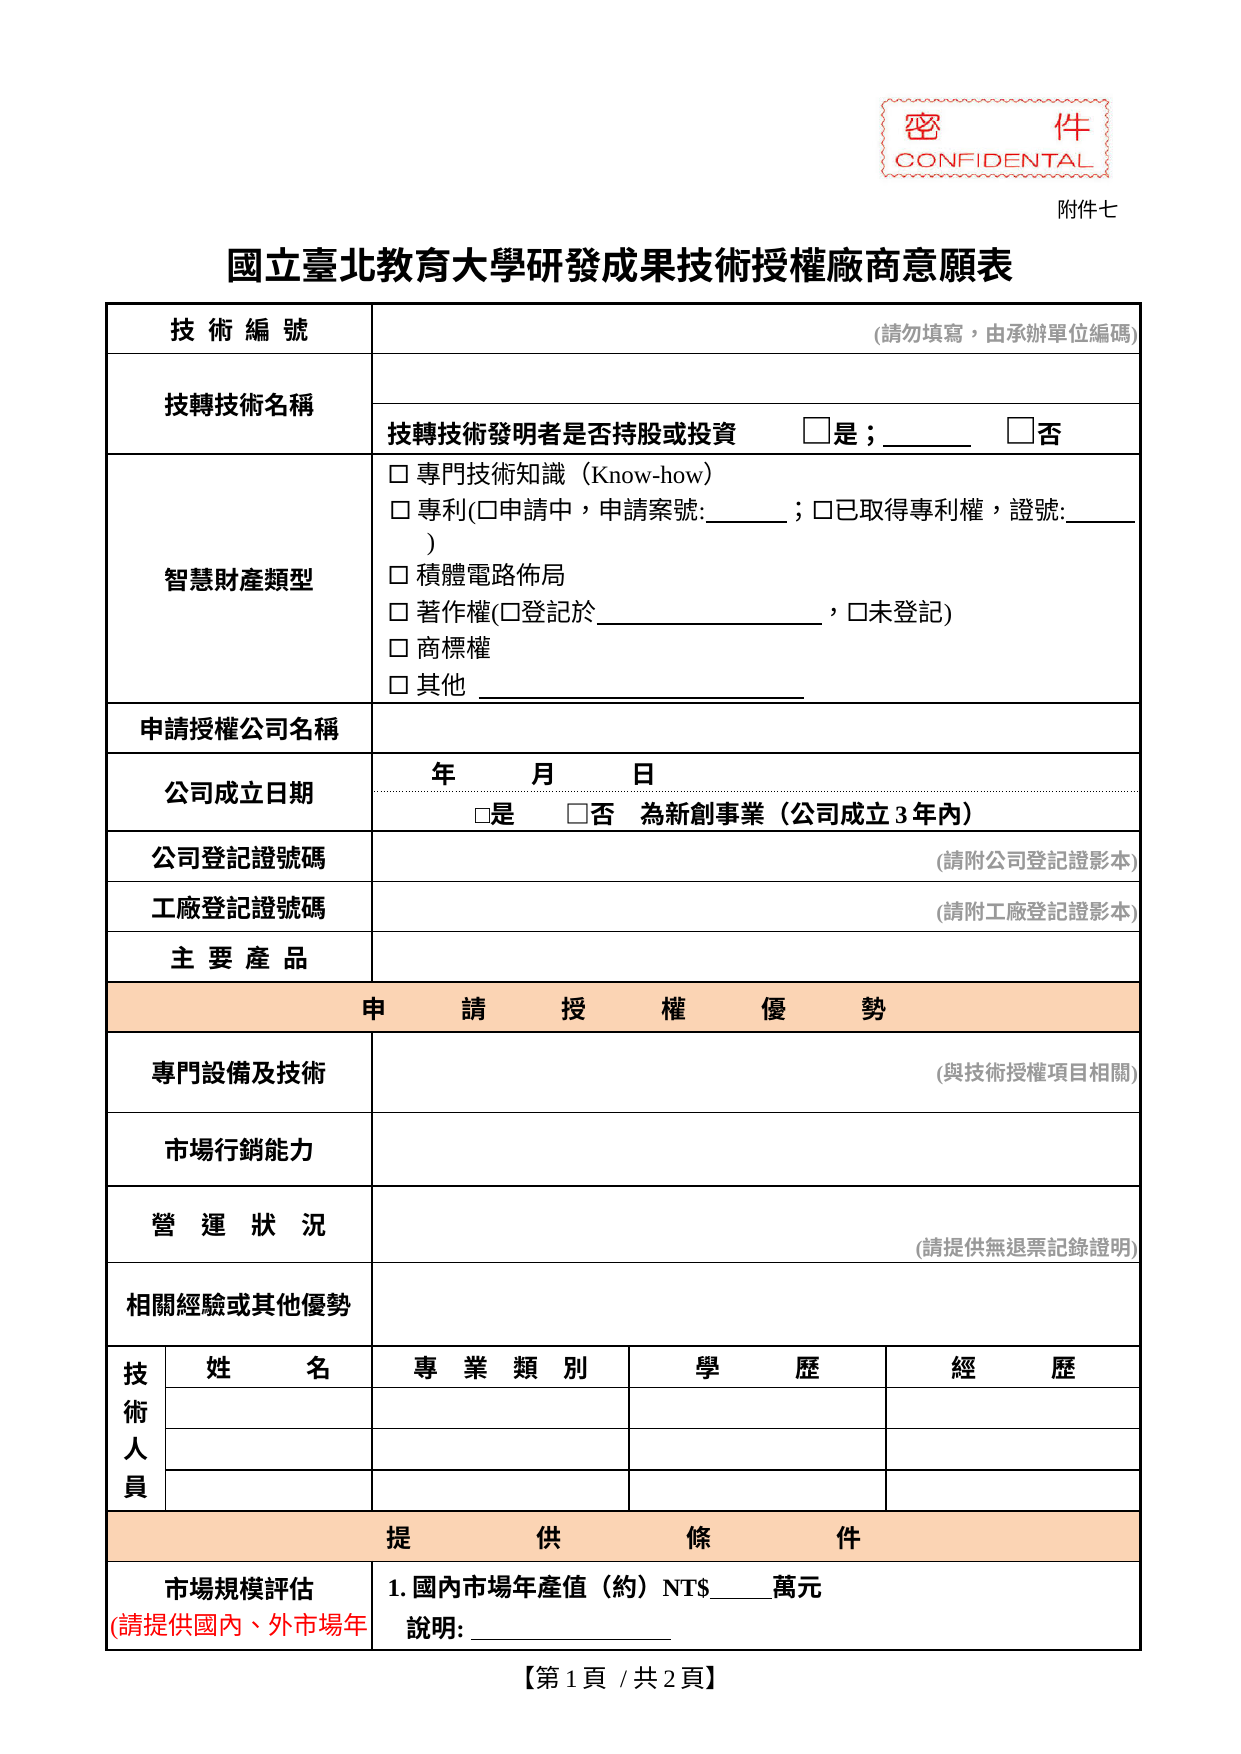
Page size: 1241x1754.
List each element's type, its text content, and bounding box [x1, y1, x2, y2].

table_cell 1. 國內市場年產值（約）NT$ 萬元 說明: [373, 1562, 1139, 1649]
table_cell 申請授權公司名稱 [108, 704, 371, 752]
table_cell (請附工廠登記證影本) [373, 882, 1139, 931]
table_cell [373, 1388, 628, 1428]
table_cell 營 運 狀 況 [108, 1187, 371, 1261]
table_cell [373, 1113, 1139, 1185]
table_cell [373, 1429, 628, 1469]
table_cell [630, 1471, 885, 1510]
table_cell [373, 354, 1139, 403]
table_cell (請提供無退票記錄證明) [373, 1187, 1139, 1261]
table_header (請勿填寫，由承辦單位編碼) [373, 305, 1139, 352]
table_cell [373, 1471, 628, 1510]
table_cell 提 供 條 件 [108, 1512, 1139, 1561]
table_cell [373, 1263, 1139, 1345]
table_header 技 術 編 號 [108, 305, 371, 352]
table_cell 工廠登記證號碼 [108, 882, 371, 931]
table_cell 智慧財產類型 [108, 455, 371, 702]
table_cell [373, 704, 1139, 752]
table_cell 技轉技術名稱 [108, 354, 371, 453]
table_cell [630, 1429, 885, 1469]
table_cell [630, 1388, 885, 1428]
table_cell 公司成立日期 [108, 754, 371, 830]
table_cell [887, 1429, 1139, 1469]
table_cell □是 □否 為新創事業（公司成立3年內） [373, 791, 1139, 830]
table_cell (與技術授權項目相關) [373, 1033, 1139, 1111]
table_cell 主 要 產 品 [108, 932, 371, 981]
table_cell 市場規模評估 (請提供國內、外市場年 [108, 1562, 371, 1649]
table_cell 相關經驗或其他優勢 [108, 1263, 371, 1345]
table_cell (請附公司登記證影本) [373, 832, 1139, 881]
table_cell 姓 名 [166, 1347, 371, 1386]
text 國立臺北教育大學研發成果技術授權廠商意願表 [106, 236, 1134, 290]
table_cell 技術人員 [108, 1347, 165, 1510]
table_cell [166, 1388, 371, 1428]
table_cell 技轉技術發明者是否持股或投資 □是； □否 [373, 404, 1139, 453]
table_cell  專門技術知識（Know-how）  專利(申請中，申請案號: ；已取得專利權，證號: )  積體電路佈局  著作權(登記於 ，未登記)  商標權  其他 [373, 455, 1139, 702]
table_cell 公司登記證號碼 [108, 832, 371, 881]
table_cell [373, 932, 1139, 981]
table_cell 專門設備及技術 [108, 1033, 371, 1111]
table_cell 學 歷 [630, 1347, 885, 1386]
table_cell 年 月 日 [373, 754, 1139, 791]
table_cell 市場行銷能力 [108, 1113, 371, 1185]
table_cell [887, 1388, 1139, 1428]
table_cell 專 業 類 別 [373, 1347, 628, 1386]
table_cell 經 歷 [887, 1347, 1139, 1386]
table_cell [166, 1471, 371, 1510]
table_cell 申 請 授 權 優 勢 [108, 983, 1139, 1031]
table_cell [887, 1471, 1139, 1510]
table_cell [166, 1429, 371, 1469]
